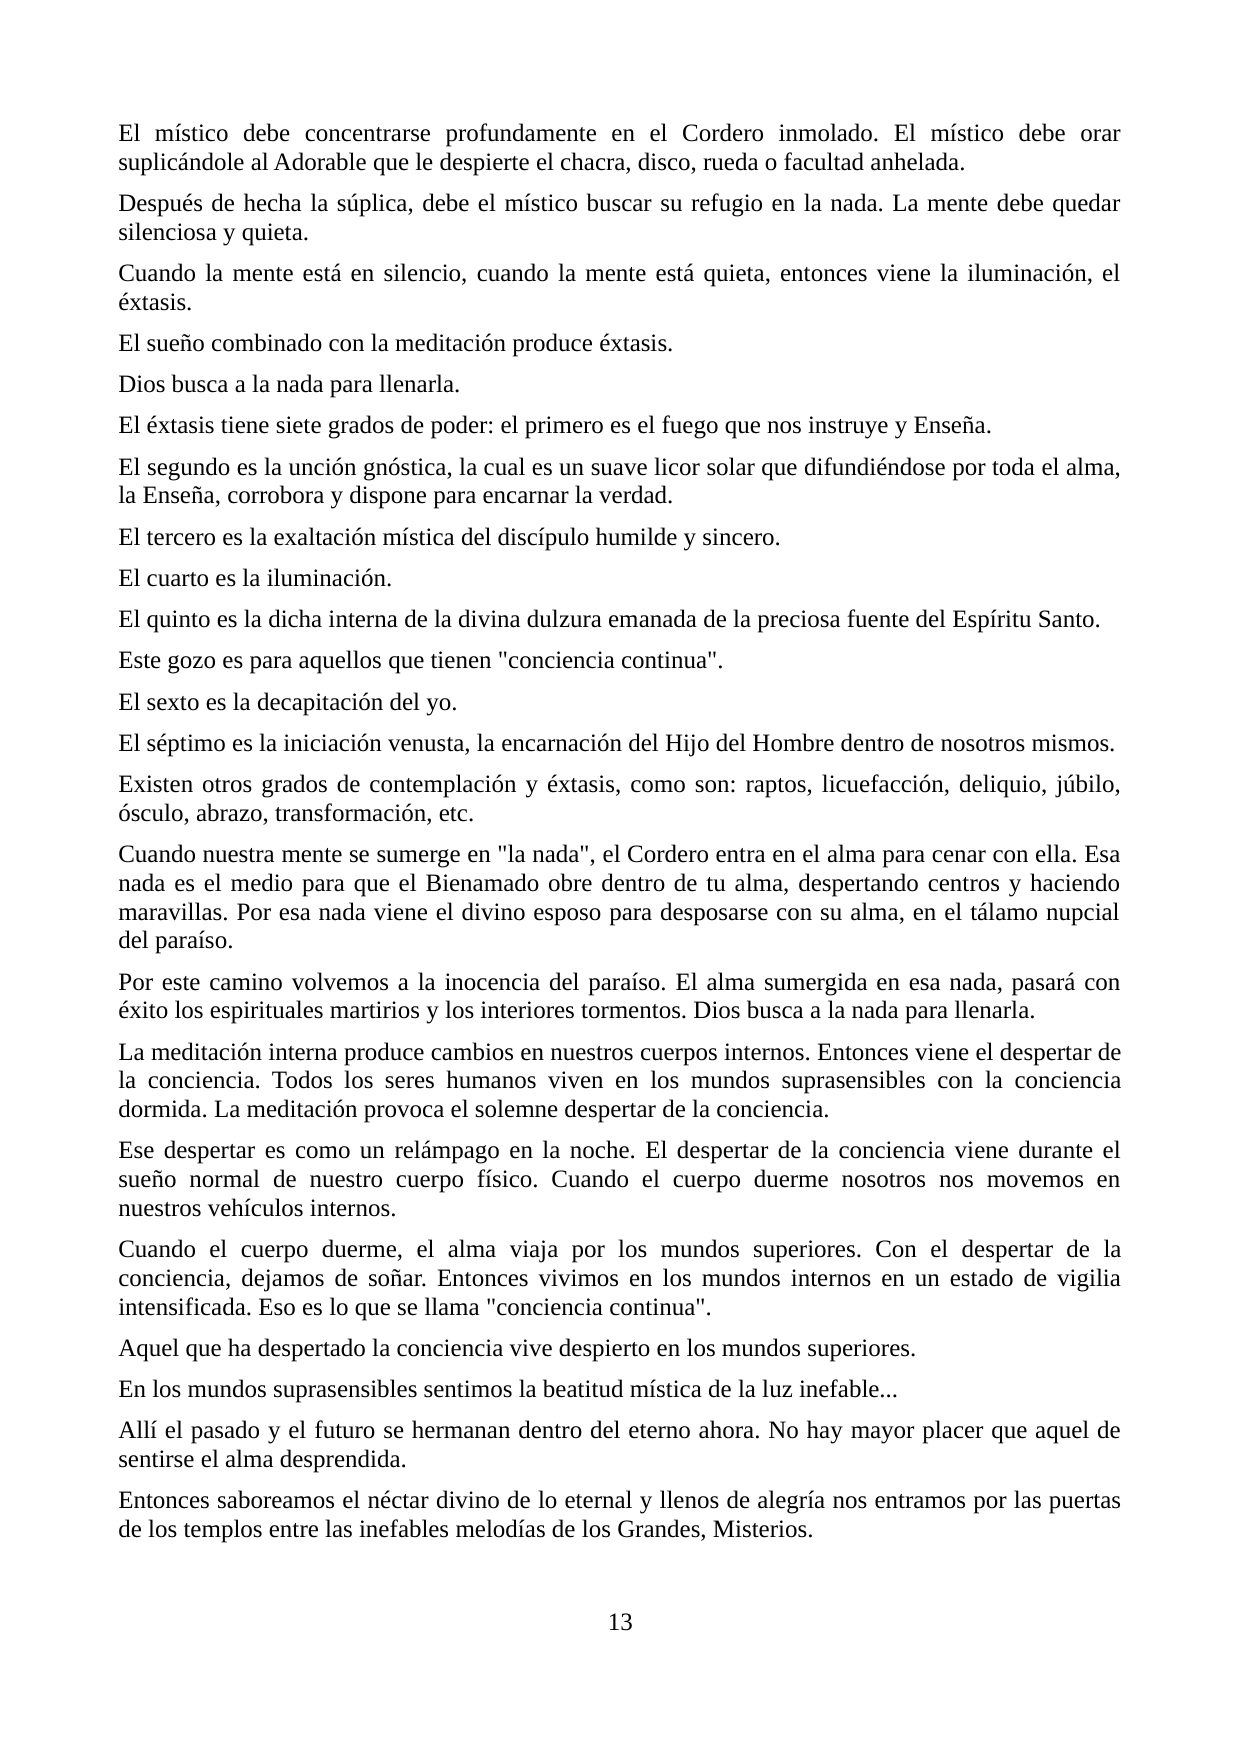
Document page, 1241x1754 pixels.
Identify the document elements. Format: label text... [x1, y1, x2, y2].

text Por este camino volvemos a la inocencia del paraíso. El alma sumergida en esa nada, pasará con éxito los espirituales martirios y los interiores tormentos. Dios busca a la nada para llenarla. [118, 967, 1122, 1024]
text Aquel que ha despertado la conciencia vive despierto en los mundos superiores. [118, 1333, 1122, 1362]
text El místico debe concentrarse profundamente en el Cordero inmolado. El místico debe orar suplicándole al Adorable que le despierte el chacra, disco, rueda o facultad anhelada. [118, 118, 1122, 176]
text El éxtasis tiene siete grados de poder: el primero es el fuego que nos instruye y Enseña. [118, 411, 1122, 439]
text Este gozo es para aquellos que tienen "conciencia continua". [118, 646, 1122, 674]
text Dios busca a la nada para llenarla. [118, 369, 1122, 398]
text El cuarto es la iluminación. [118, 563, 1122, 592]
text Entonces saboreamos el néctar divino de lo eternal y llenos de alegría nos entramos por las puertas de los templos entre las inefables melodías de los Grandes, Misterios. [118, 1486, 1122, 1543]
text Después de hecha la súplica, debe el místico buscar su refugio en la nada. La mente debe quedar silenciosa y quieta. [118, 188, 1122, 246]
text Cuando el cuerpo duerme, el alma viaja por los mundos superiores. Con el despertar de la conciencia, dejamos de soñar. Entonces vivimos en los mundos internos en un estado de vigilia intensificada. Eso es lo que se llama "conciencia continua". [118, 1234, 1122, 1321]
text El séptimo es la iniciación venusta, la encarnación del Hijo del Hombre dentro de nosotros mismos. [118, 728, 1122, 757]
text El sueño combinado con la meditación produce éxtasis. [118, 328, 1122, 357]
text El quinto es la dicha interna de la divina dulzura emanada de la preciosa fuente del Espíritu Santo. [118, 604, 1122, 633]
text El segundo es la unción gnóstica, la cual es un suave licor solar que difundiéndose por toda el alma, la Enseña, corrobora y dispone para encarnar la verdad. [118, 452, 1122, 509]
text Ese despertar es como un relámpago en la noche. El despertar de la conciencia viene durante el sueño normal de nuestro cuerpo físico. Cuando el cuerpo duerme nosotros nos movemos en nuestros vehículos internos. [118, 1136, 1122, 1222]
text El sexto es la decapitación del yo. [118, 687, 1122, 716]
text Existen otros grados de contemplación y éxtasis, como son: raptos, licuefacción, deliquio, júbilo, ósculo, abrazo, transformación, etc. [118, 769, 1122, 827]
text Allí el pasado y el futuro se hermanan dentro del eterno ahora. No hay mayor placer que aquel de sentirse el alma desprendida. [118, 1416, 1122, 1473]
text Cuando nuestra mente se sumerge en "la nada", el Cordero entra en el alma para cenar con ella. Esa nada es el medio para que el Bienamado obre dentro de tu alma, despertando centros y haciendo maravillas. Por esa nada viene el divino esposo para desposarse con su alma, en el tálamo nupcial del paraíso. [118, 839, 1122, 954]
text En los mundos suprasensibles sentimos la beatitud mística de la luz inefable... [118, 1374, 1122, 1403]
text El tercero es la exaltación mística del discípulo humilde y sincero. [118, 522, 1122, 551]
text La meditación interna produce cambios en nuestros cuerpos internos. Entonces viene el despertar de la conciencia. Todos los seres humanos viven en los mundos suprasensibles con la conciencia dormida. La meditación provoca el solemne despertar de la conciencia. [118, 1037, 1122, 1123]
text Cuando la mente está en silencio, cuando la mente está quieta, entonces viene la iluminación, el éxtasis. [118, 258, 1122, 316]
